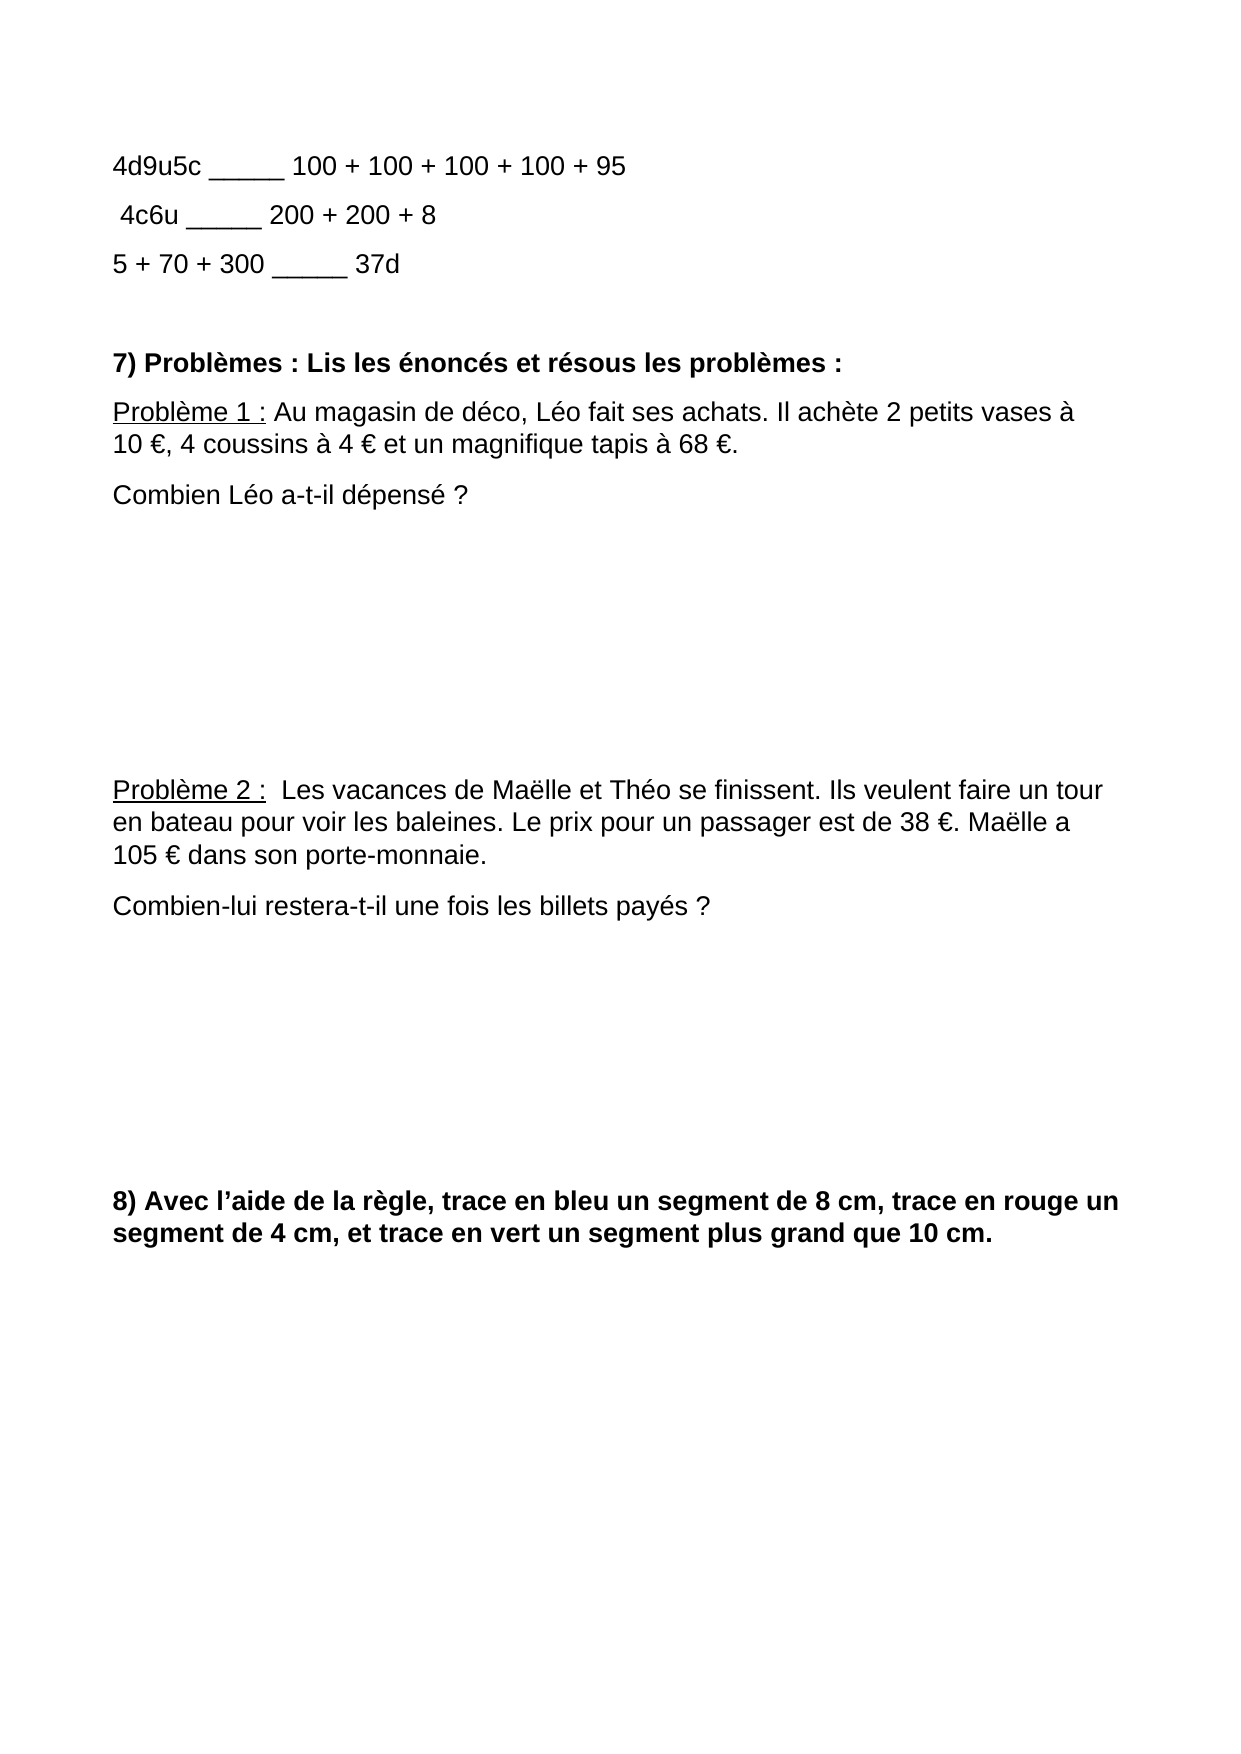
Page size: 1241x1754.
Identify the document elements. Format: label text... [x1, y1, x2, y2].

text Combien‑lui restera‑t‑il une fois les billets payés ? [112, 888, 1128, 921]
text 4c6u _____ 200 + 200 + 8 [112, 199, 1128, 230]
text Problème 1 : Au magasin de déco, Léo fait ses achats. Il achète 2 petits vases à 10 €, 4 coussins à 4 € et un magnifique tapis à 68 €. [112, 396, 1128, 459]
text Combien Léo a‑t‑il dépensé ? [112, 477, 1128, 510]
text 4d9u5c _____ 100 + 100 + 100 + 100 + 95 [112, 150, 1128, 181]
text 7) Problèmes : Lis les énoncés et résous les problèmes : [112, 347, 1128, 378]
text 8) Avec l’aide de la règle, trace en bleu un segment de 8 cm, trace en rouge un segment de 4 cm, et trace en vert un segment plus grand que 10 cm. [112, 1184, 1128, 1248]
text 5 + 70 + 300 _____ 37d [112, 248, 1128, 279]
text Problème 2 : Les vacances de Maëlle et Théo se finissent. Ils veulent faire un tour en bateau pour voir les baleines. Le prix pour un passager est de 38 €. Maëlle a 105 € dans son porte-monnaie. [112, 774, 1128, 870]
